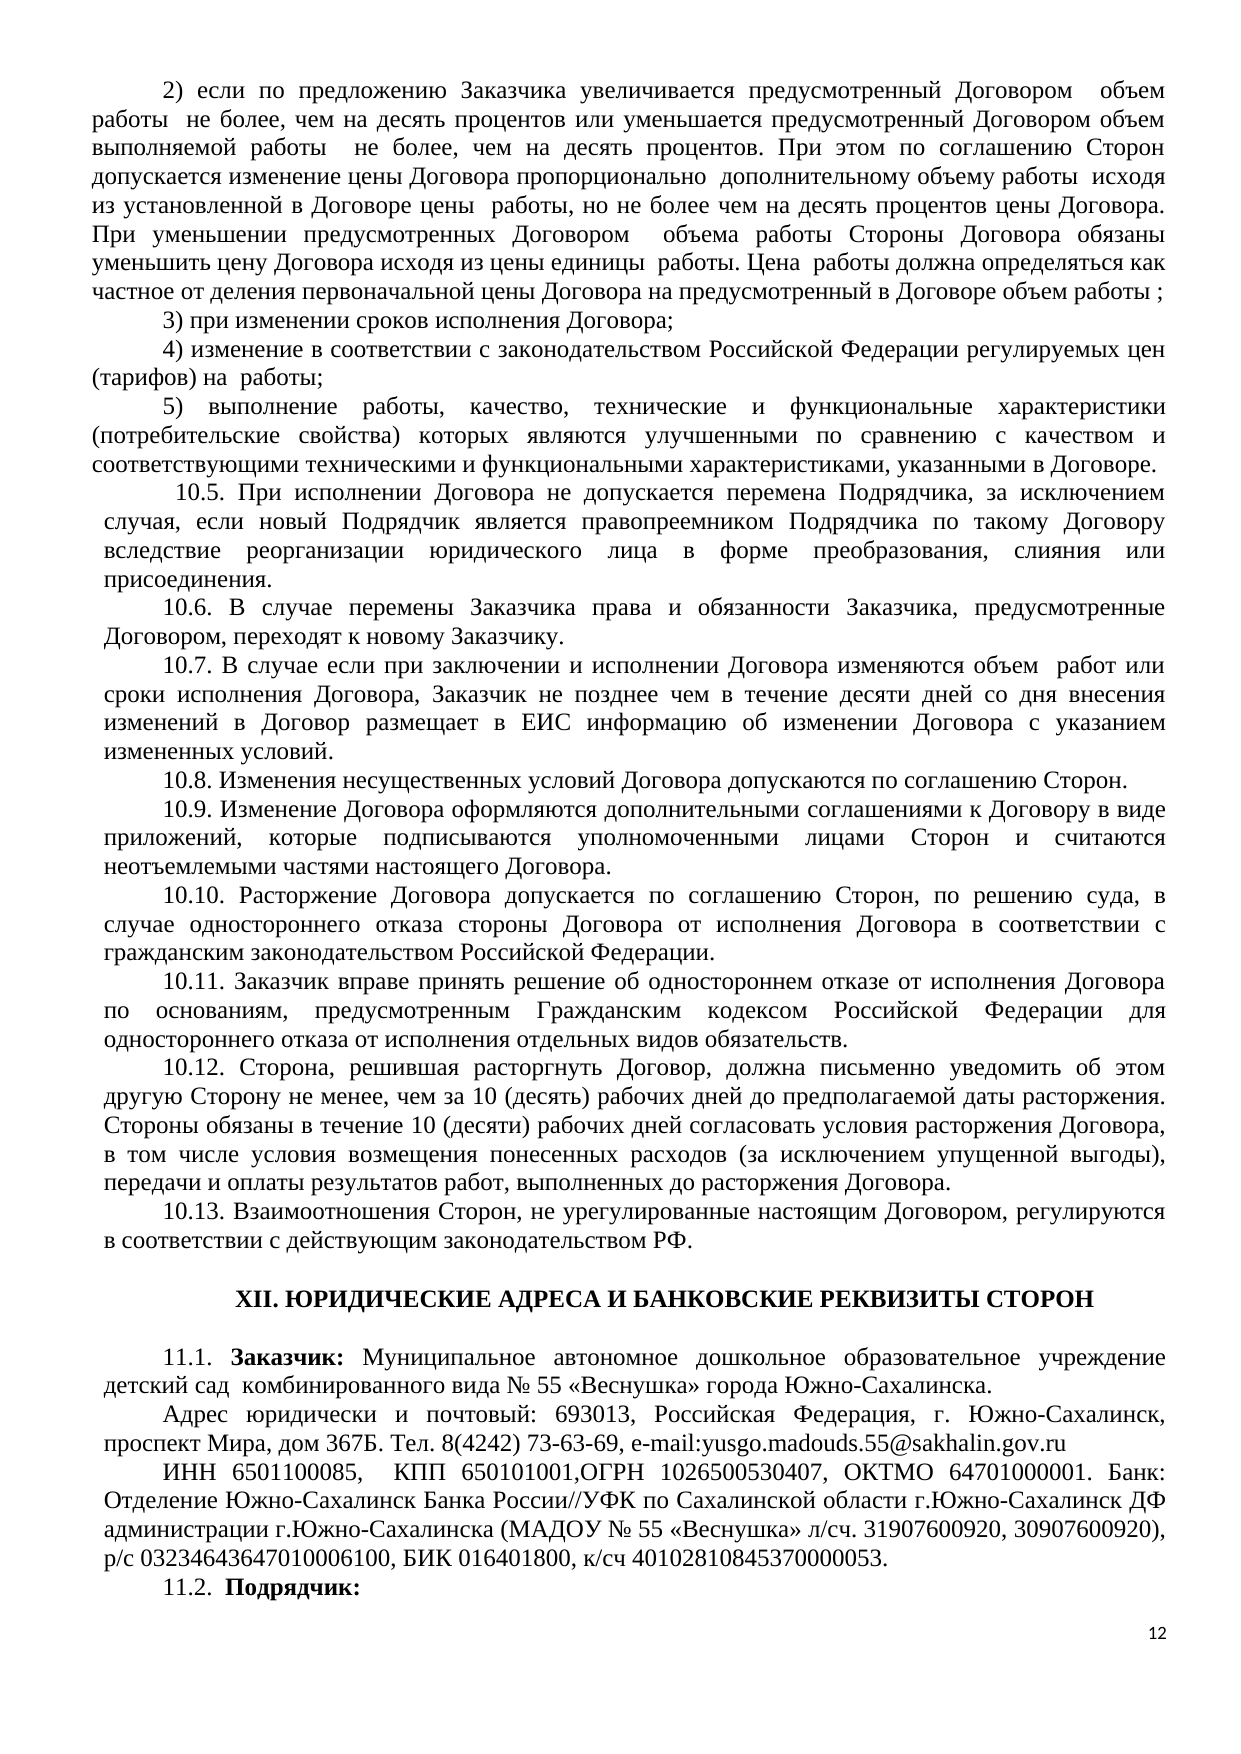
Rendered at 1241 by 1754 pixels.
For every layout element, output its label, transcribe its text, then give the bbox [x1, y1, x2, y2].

text 10.12. Сторона, решившая расторгнуть Договор, должна письменно уведомить об этом другую Сторону не менее, чем за 10 (десять) рабочих дней до предполагаемой даты расторжения. Стороны обязаны в течение 10 (десяти) рабочих дней согласовать условия расторжения Договора, в том числе условия возмещения понесенных расходов (за исключением упущенной выгоды), передачи и оплаты результатов работ, выполненных до расторжения Договора. [103, 1052, 1167, 1196]
text 5) выполнение работы, качество, технические и функциональные характеристики (потребительские свойства) которых являются улучшенными по сравнению с качеством и соответствующими техническими и функциональными характеристиками, указанными в Договоре. [92, 391, 1167, 477]
text 10.10. Расторжение Договора допускается по соглашению Сторон, по решению суда, в случае одностороннего отказа стороны Договора от исполнения Договора в соответствии с гражданским законодательством Российской Федерации. [103, 880, 1167, 966]
text Адрес юридически и почтовый: 693013, Российская Федерация, г. Южно-Сахалинск, проспект Мира, дом 367Б. Тел. 8(4242) 73-63-69, e-mail:yusgo.madouds.55@sakhalin.gov.ru [103, 1399, 1167, 1457]
text XII. ЮРИДИЧЕСКИЕ АДРЕСА И БАНКОВСКИЕ РЕКВИЗИТЫ СТОРОН [103, 1284, 1167, 1313]
text 10.8. Изменения несущественных условий Договора допускаются по соглашению Сторон. [103, 765, 1167, 794]
text 4) изменение в соответствии с законодательством Российской Федерации регулируемых цен (тарифов) на работы; [92, 334, 1167, 391]
text ИНН 6501100085, КПП 650101001,ОГРН 1026500530407, ОКТМО 64701000001. Банк: Отделение Южно-Сахалинск Банка России//УФК по Сахалинской области г.Южно-Сахалинск ДФ администрации г.Южно-Сахалинска (МАДОУ № 55 «Веснушка» л/сч. 31907600920, 30907600920), р/с 03234643647010006100, БИК 016401800, к/сч 40102810845370000053. [103, 1457, 1167, 1572]
text 10.13. Взаимоотношения Сторон, не урегулированные настоящим Договором, регулируются в соответствии с действующим законодательством РФ. [103, 1196, 1167, 1254]
text 11.1. Заказчик: Муниципальное автономное дошкольное образовательное учреждение детский сад комбинированного вида № 55 «Веснушка» города Южно-Сахалинска. [103, 1342, 1167, 1399]
text 10.5. При исполнении Договора не допускается перемена Подрядчика, за исключением случая, если новый Подрядчик является правопреемником Подрядчика по такому Договору вследствие реорганизации юридического лица в форме преобразования, слияния или присоединения. [103, 477, 1167, 592]
text 3) при изменении сроков исполнения Договора; [92, 305, 1167, 334]
text 10.11. Заказчик вправе принять решение об одностороннем отказе от исполнения Договора по основаниям, предусмотренным Гражданским кодексом Российской Федерации для одностороннего отказа от исполнения отдельных видов обязательств. [103, 966, 1167, 1052]
text 10.7. В случае если при заключении и исполнении Договора изменяются объем работ или сроки исполнения Договора, Заказчик не позднее чем в течение десяти дней со дня внесения изменений в Договор размещает в ЕИС информацию об изменении Договора с указанием измененных условий. [103, 650, 1167, 765]
text 10.6. В случае перемены Заказчика права и обязанности Заказчика, предусмотренные Договором, переходят к новому Заказчику. [103, 592, 1167, 650]
text 11.2. Подрядчик: [103, 1572, 1167, 1601]
text 10.9. Изменение Договора оформляются дополнительными соглашениями к Договору в виде приложений, которые подписываются уполномоченными лицами Сторон и считаются неотъемлемыми частями настоящего Договора. [103, 794, 1167, 880]
text 2) если по предложению Заказчика увеличивается предусмотренный Договором объем работы не более, чем на десять процентов или уменьшается предусмотренный Договором объем выполняемой работы не более, чем на десять процентов. При этом по соглашению Сторон допускается изменение цены Договора пропорционально дополнительному объему работы исходя из установленной в Договоре цены работы, но не более чем на десять процентов цены Договора. При уменьшении предусмотренных Договором объема работы Стороны Договора обязаны уменьшить цену Договора исходя из цены единицы работы. Цена работы должна определяться как частное от деления первоначальной цены Договора на предусмотренный в Договоре объем работы ; [92, 75, 1167, 305]
